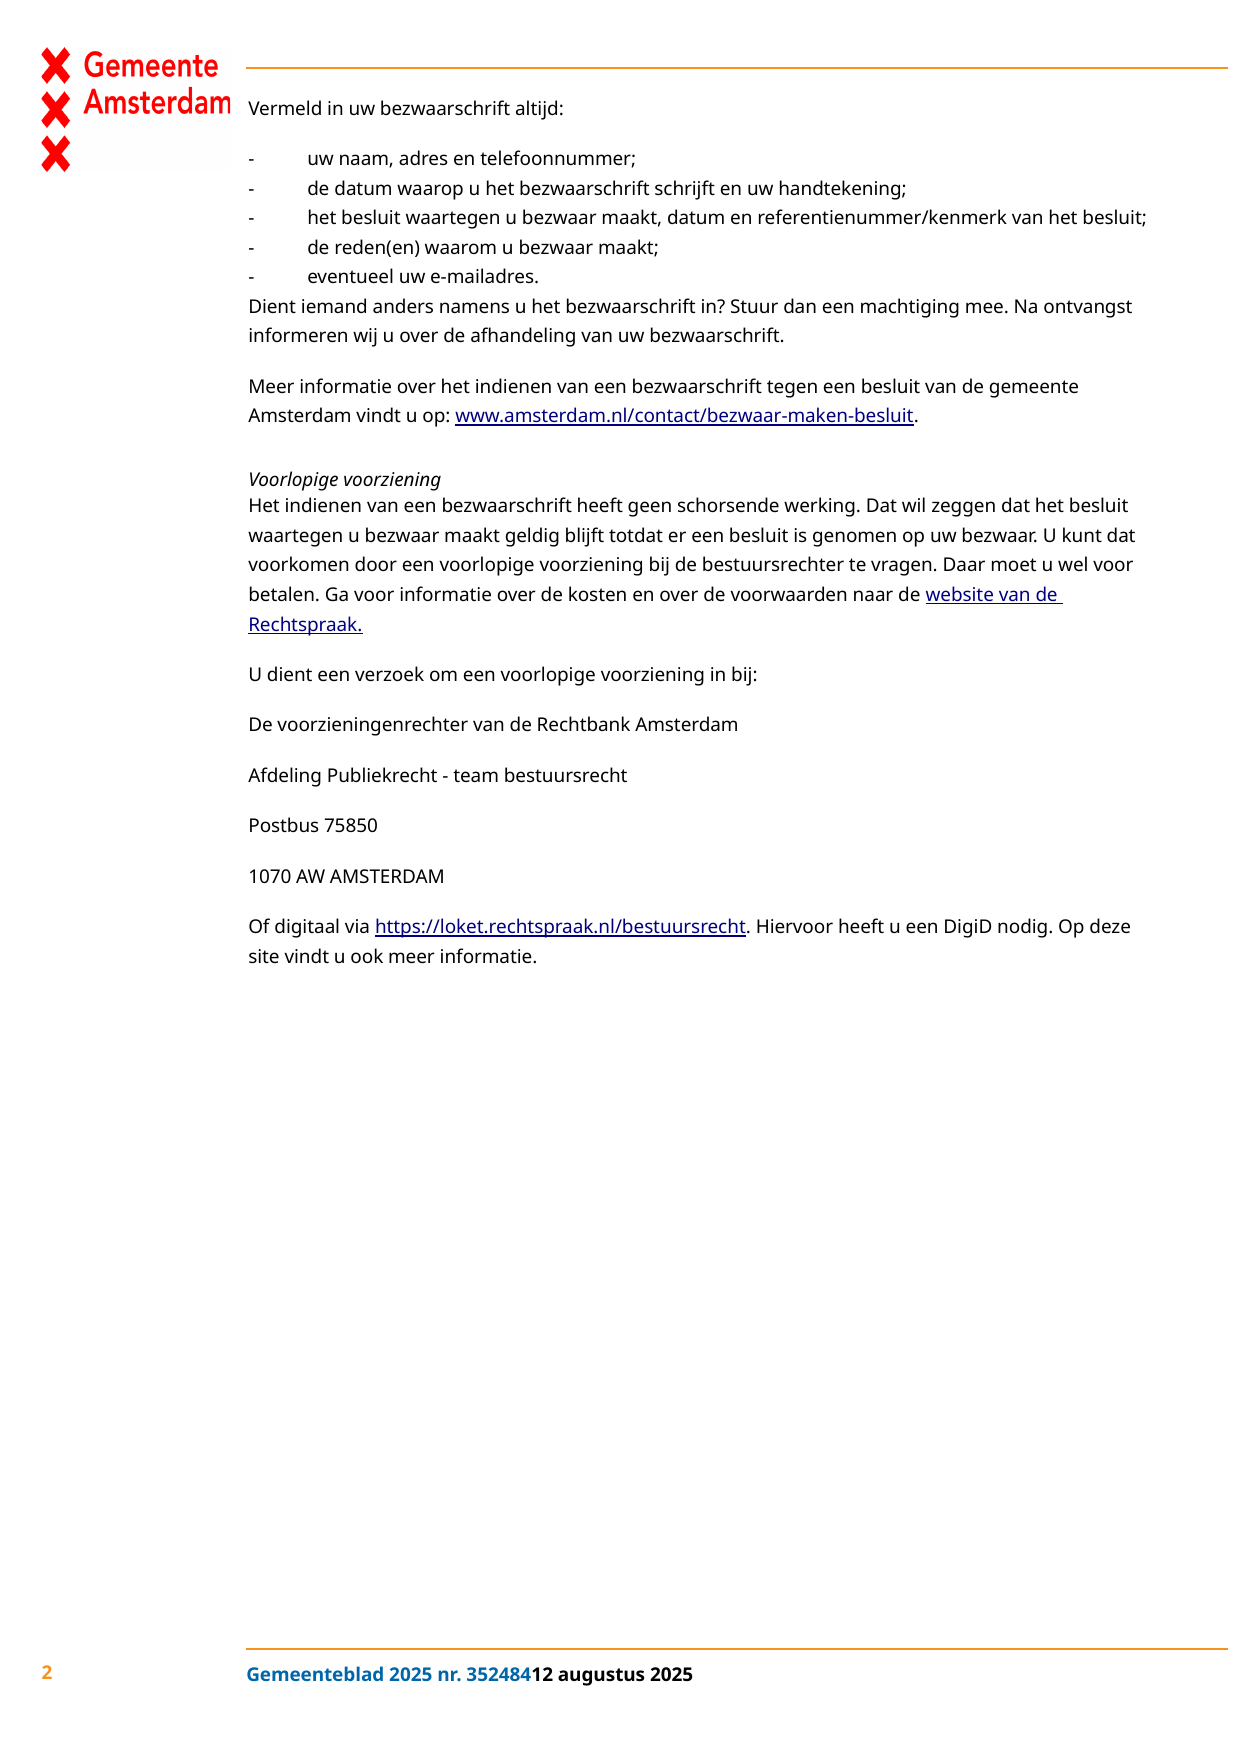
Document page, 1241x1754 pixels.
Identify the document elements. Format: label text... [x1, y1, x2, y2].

text U dient een verzoek om een voorlopige voorziening in bij: [248, 661, 1152, 687]
list uw naam, adres en telefoonnummer; [248, 145, 1152, 171]
list het besluit waartegen u bezwaar maakt, datum en referentienummer/kenmerk van het besluit; [248, 204, 1152, 230]
text Dient iemand anders namens u het bezwaarschrift in? Stuur dan een machtiging mee. Na ontvangst informeren wij u over de afhandeling van uw bezwaarschrift. [248, 293, 1152, 348]
text Of digitaal via https://loket.rechtspraak.nl/bestuursrecht. Hiervoor heeft u een DigiD nodig. Op deze site vindt u ook meer informatie. [248, 913, 1152, 968]
text Postbus 75850 [248, 812, 1152, 838]
text Het indienen van een bezwaarschrift heeft geen schorsende werking. Dat wil zeggen dat het besluit waartegen u bezwaar maakt geldig blijft totdat er een besluit is genomen op uw bezwaar. U kunt dat voorkomen door een voorlopige voorziening bij de bestuursrechter te vragen. Daar moet u wel voor betalen. Ga voor informatie over de kosten en over de voorwaarden naar de website van de Rechtspraak. [248, 492, 1152, 636]
text Afdeling Publiekrecht - team bestuursrecht [248, 762, 1152, 788]
text Meer informatie over het indienen van een bezwaarschrift tegen een besluit van de gemeente Amsterdam vindt u op: www.amsterdam.nl/contact/bezwaar-maken-besluit. [248, 373, 1152, 428]
text Vermeld in uw bezwaarschrift altijd: [248, 95, 1152, 121]
text De voorzieningenrechter van de Rechtbank Amsterdam [248, 712, 1152, 737]
list eventueel uw e-mailadres. [248, 263, 1152, 289]
list de datum waarop u het bezwaarschrift schrijft en uw handtekening; [248, 175, 1152, 201]
list de reden(en) waarom u bezwaar maakt; [248, 234, 1152, 260]
text 1070 AW AMSTERDAM [248, 863, 1152, 888]
text Voorlopige voorziening [248, 467, 1152, 492]
picture [41, 47, 231, 172]
